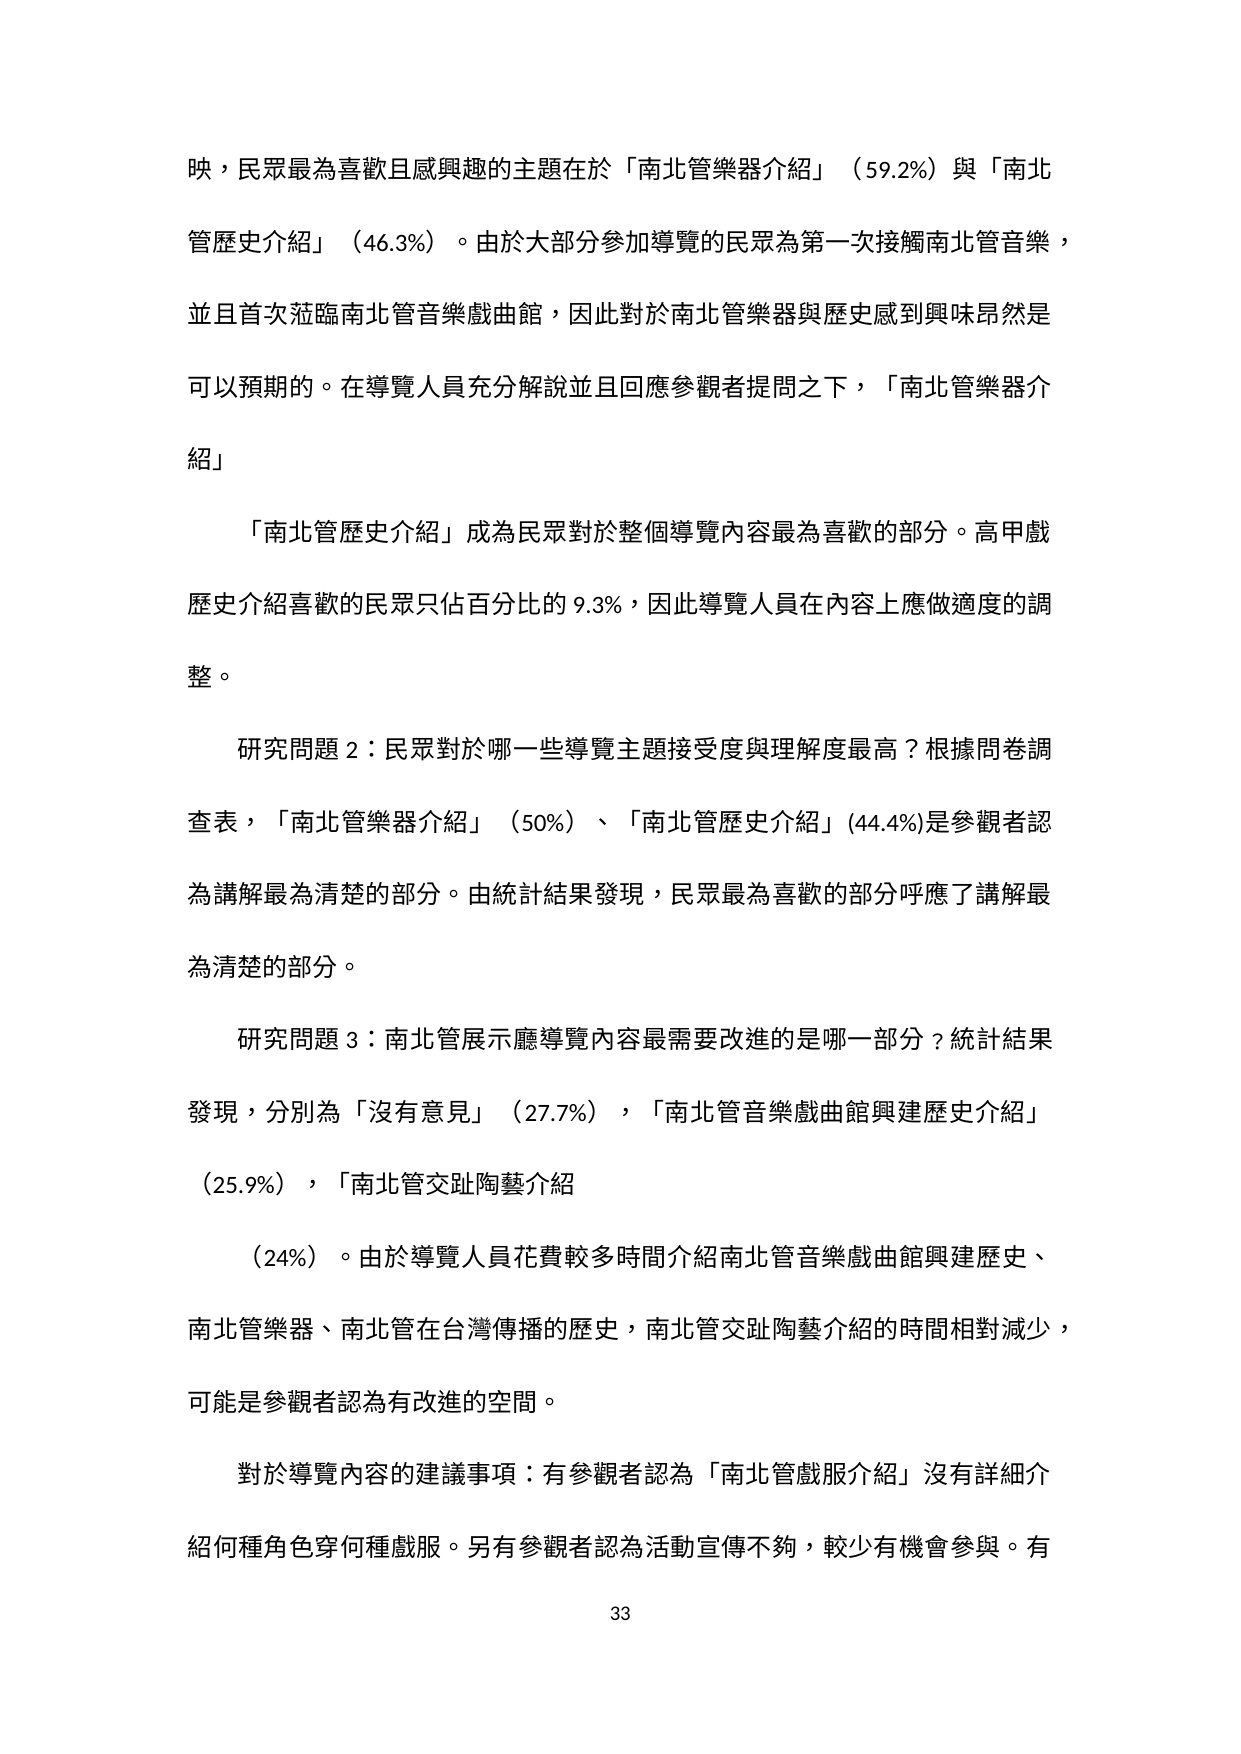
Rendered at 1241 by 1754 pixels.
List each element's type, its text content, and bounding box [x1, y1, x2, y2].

text （24%）。由於導覽人員花費較多時間介紹南北管音樂戲曲館興建歷史、南北管樂器、南北管在台灣傳播的歷史，南北管交趾陶藝介紹的時間相對減少，可能是參觀者認為有改進的空間。 [187, 1237, 1053, 1419]
text 研究問題3：南北管展示廳導覽內容最需要改進的是哪一部分﹖統計結果發現，分別為「沒有意見」（27.7%），「南北管音樂戲曲館興建歷史介紹」（25.9%），「南北管交趾陶藝介紹 [187, 1020, 1053, 1201]
text 對於導覽內容的建議事項：有參觀者認為「南北管戲服介紹」沒有詳細介紹何種角色穿何種戲服。另有參觀者認為活動宣傳不夠，較少有機會參與。有 [187, 1455, 1053, 1564]
text 「南北管歷史介紹」成為民眾對於整個導覽內容最為喜歡的部分。高甲戲歷史介紹喜歡的民眾只佔百分比的9.3%，因此導覽人員在內容上應做適度的調整。 [187, 512, 1053, 694]
text 研究問題2：民眾對於哪一些導覽主題接受度與理解度最高？根據問卷調查表，「南北管樂器介紹」（50%）、「南北管歷史介紹」(44.4%)是參觀者認為講解最為清楚的部分。由統計結果發現，民眾最為喜歡的部分呼應了講解最為清楚的部分。 [187, 730, 1053, 984]
text 本文第一章研究問題1：民眾對哪一些導覽主題對興趣﹖依據問卷數據反映，民眾最為喜歡且感興趣的主題在於「南北管樂器介紹」（59.2%）與「南北管歷史介紹」（46.3%）。由於大部分參加導覽的民眾為第一次接觸南北管音樂，並且首次蒞臨南北管音樂戲曲館，因此對於南北管樂器與歷史感到興味昂然是可以預期的。在導覽人員充分解說並且回應參觀者提問之下，「南北管樂器介紹」 [187, 150, 1053, 476]
